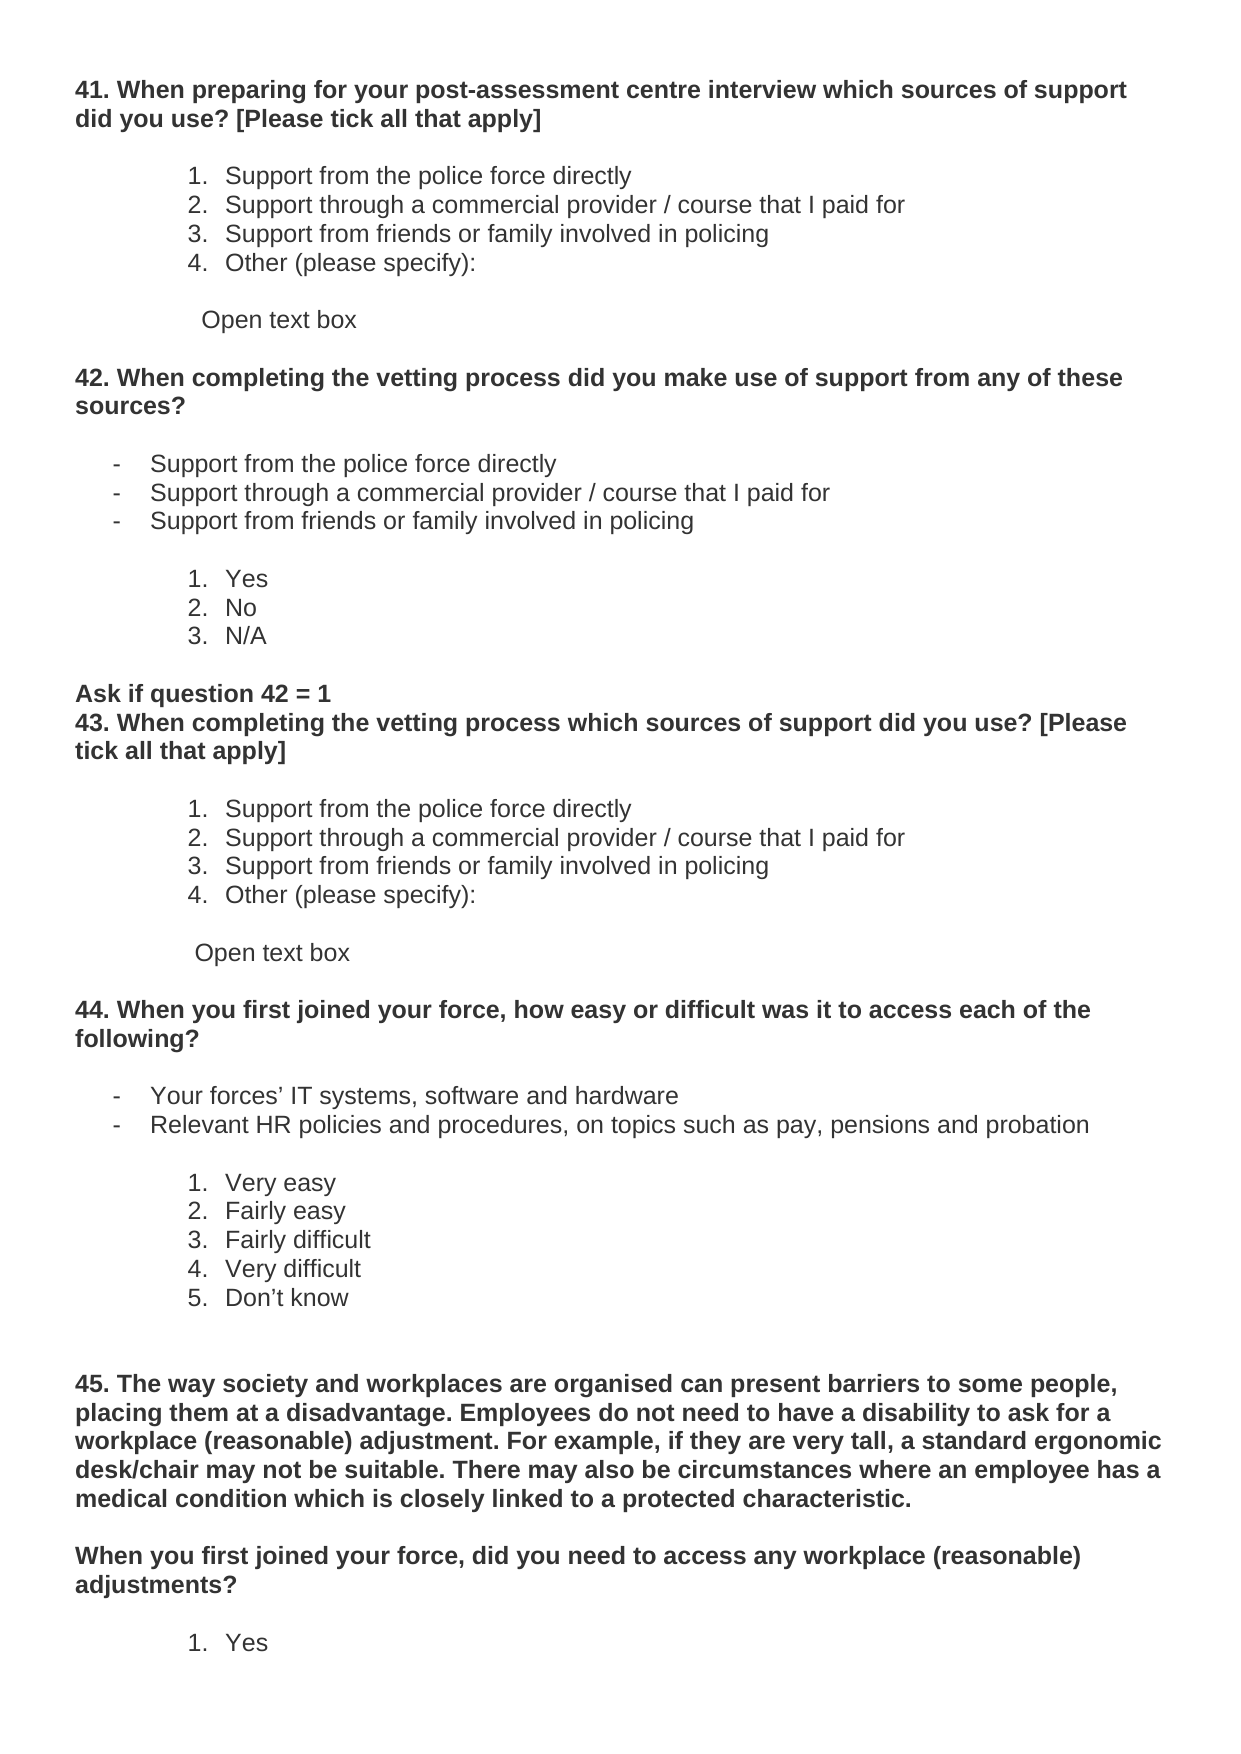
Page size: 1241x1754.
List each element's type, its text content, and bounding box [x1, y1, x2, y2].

list Support through a commercial provider / course that I paid for [187, 822, 1165, 851]
list N/A [187, 621, 1165, 650]
list Support from the police force directly [187, 161, 1165, 190]
list Support from friends or family involved in policing [112, 506, 1165, 535]
text Open text box [119, 937, 1165, 966]
list Your forces’ IT systems, software and hardware [112, 1081, 1165, 1110]
list Support from friends or family involved in policing [187, 851, 1165, 880]
list No [187, 592, 1165, 621]
text 45. The way society and workplaces are organised can present barriers to some people, placing them at a disadvantage. Employees do not need to have a disability to ask for a workplace (reasonable) adjustment. For example, if they are very tall, a standard ergonomic desk/chair may not be suitable. There may also be circumstances where an employee has a medical condition which is closely linked to a protected characteristic. [75, 1369, 1165, 1512]
list Yes [187, 564, 1165, 592]
list Fairly difficult [187, 1225, 1165, 1254]
text Ask if question 42 = 1 [75, 679, 1165, 707]
text Open text box [119, 305, 1165, 334]
list Support from the police force directly [187, 794, 1165, 822]
list Support through a commercial provider / course that I paid for [112, 477, 1165, 506]
list Other (please specify): [187, 880, 1165, 909]
list Very difficult [187, 1254, 1165, 1282]
text 41. When preparing for your post-assessment centre interview which sources of support did you use? [Please tick all that apply] [75, 75, 1165, 132]
text When you first joined your force, did you need to access any workplace (reasonable) adjustments? [75, 1541, 1165, 1599]
list Relevant HR policies and procedures, on topics such as pay, pensions and probation [112, 1110, 1165, 1139]
list Support from the police force directly [112, 449, 1165, 477]
list Very easy [187, 1167, 1165, 1196]
list Support from friends or family involved in policing [187, 219, 1165, 247]
text 44. When you first joined your force, how easy or difficult was it to access each of the following? [75, 995, 1165, 1052]
list Yes [187, 1627, 1165, 1656]
list Other (please specify): [187, 247, 1165, 276]
list Support through a commercial provider / course that I paid for [187, 190, 1165, 219]
list Don’t know [187, 1282, 1165, 1311]
text 43. When completing the vetting process which sources of support did you use? [Please tick all that apply] [75, 707, 1165, 765]
list Fairly easy [187, 1196, 1165, 1225]
text 42. When completing the vetting process did you make use of support from any of these sources? [75, 362, 1165, 420]
